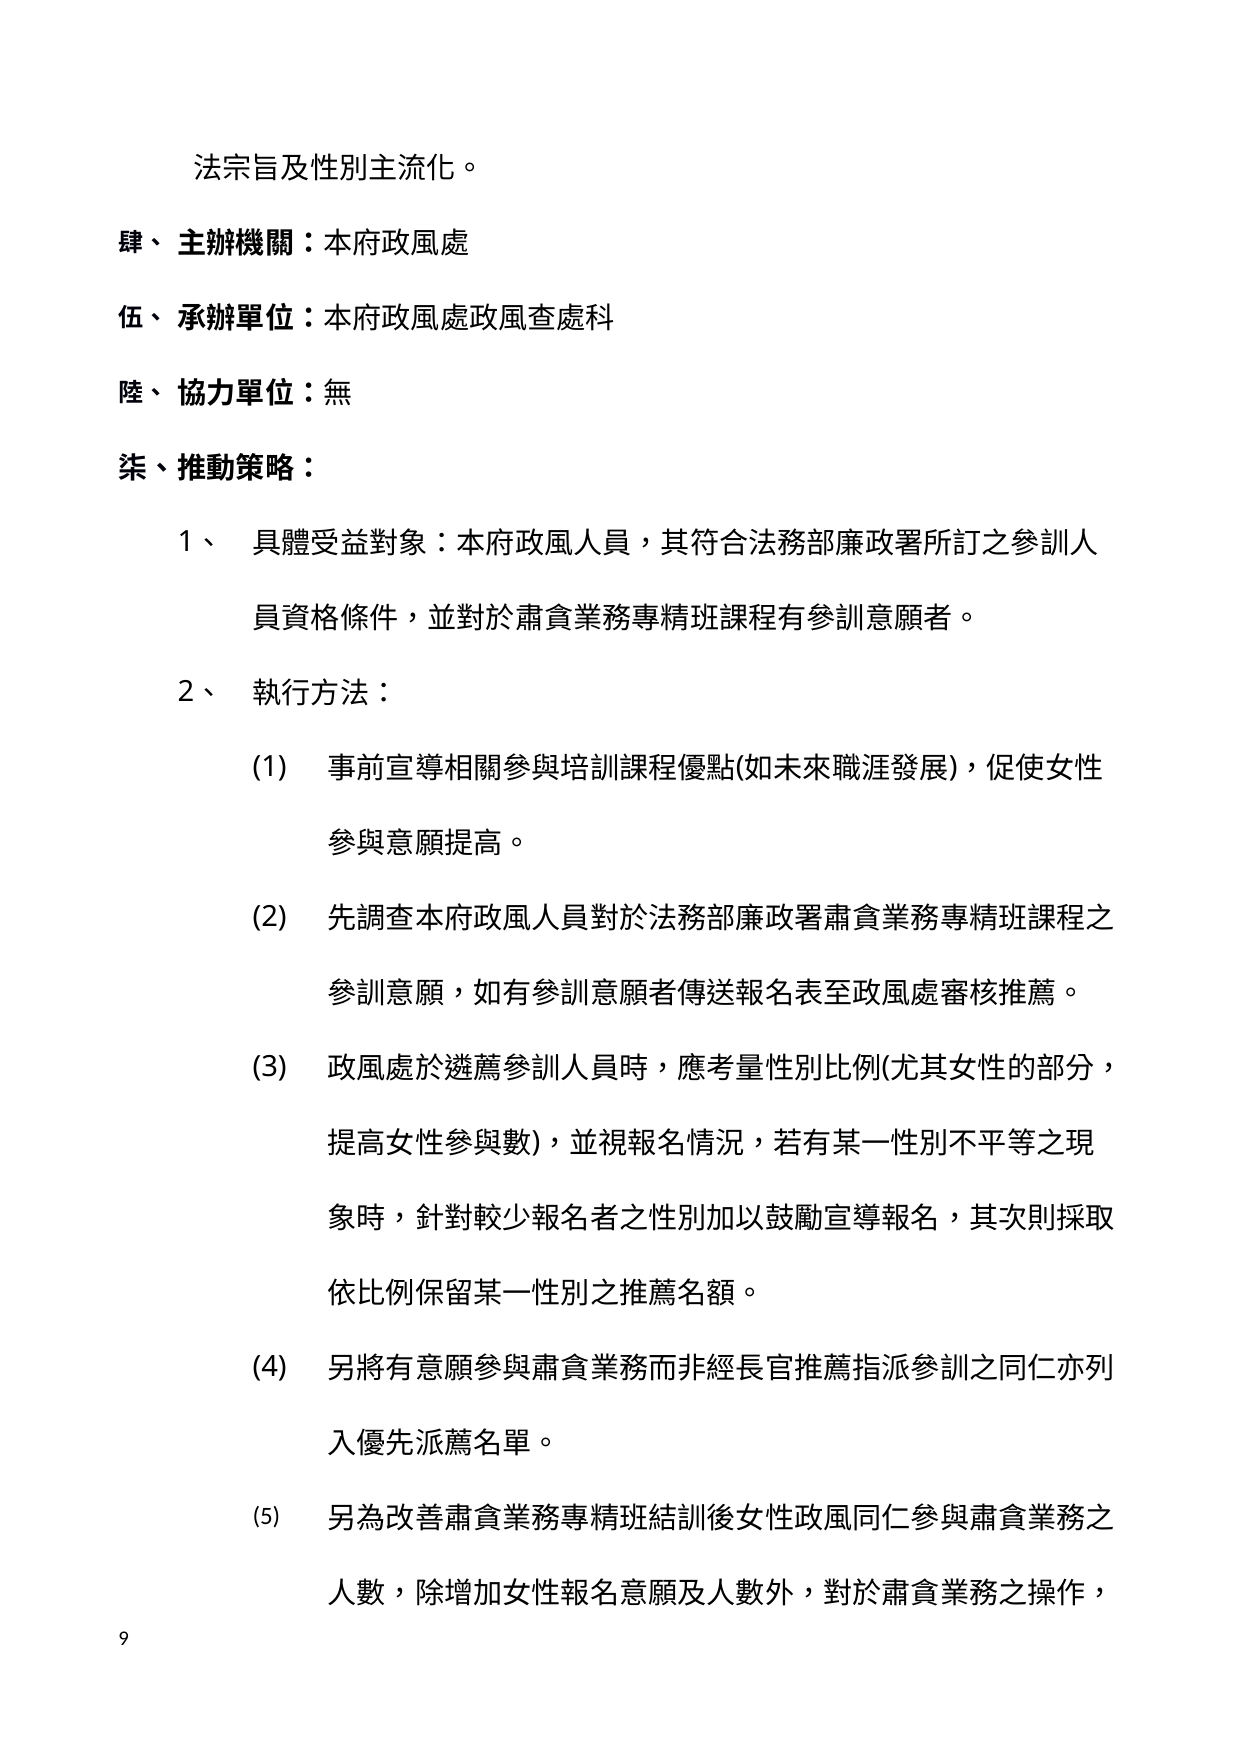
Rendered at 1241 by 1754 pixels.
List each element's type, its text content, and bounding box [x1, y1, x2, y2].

list 另為改善肅貪業務專精班結訓後女性政風同仁參與肅貪業務之人數，除增加女性報名意願及人數外，對於肅貪業務之操作， [252, 1472, 1122, 1622]
list 政風處於遴薦參訓人員時，應考量性別比例(尤其女性的部分，提高女性參與數)，並視報名情況，若有某一性別不平等之現象時，針對較少報名者之性別加以鼓勵宣導報名，其次則採取依比例保留某一性別之推薦名額。 [252, 1022, 1122, 1322]
list 執行方法： [177, 647, 1122, 722]
list 事前宣導相關參與培訓課程優點(如未來職涯發展)，促使女性參與意願提高。 [252, 722, 1122, 872]
list 具體受益對象：本府政風人員，其符合法務部廉政署所訂之參訓人員資格條件，並對於肅貪業務專精班課程有參訓意願者。 [177, 497, 1122, 647]
list 先調查本府政風人員對於法務部廉政署肅貪業務專精班課程之參訓意願，如有參訓意願者傳送報名表至政風處審核推薦。 [252, 872, 1122, 1022]
list 承辦單位：本府政風處政風查處科 [118, 272, 1122, 347]
list 法宗旨及性別主流化。 [193, 122, 1122, 197]
list 協力單位：無 [118, 347, 1122, 422]
list 主辦機關：本府政風處 [118, 197, 1122, 272]
list 推動策略： [118, 422, 1122, 497]
list 另將有意願參與肅貪業務而非經長官推薦指派參訓之同仁亦列入優先派薦名單。 [252, 1322, 1122, 1472]
